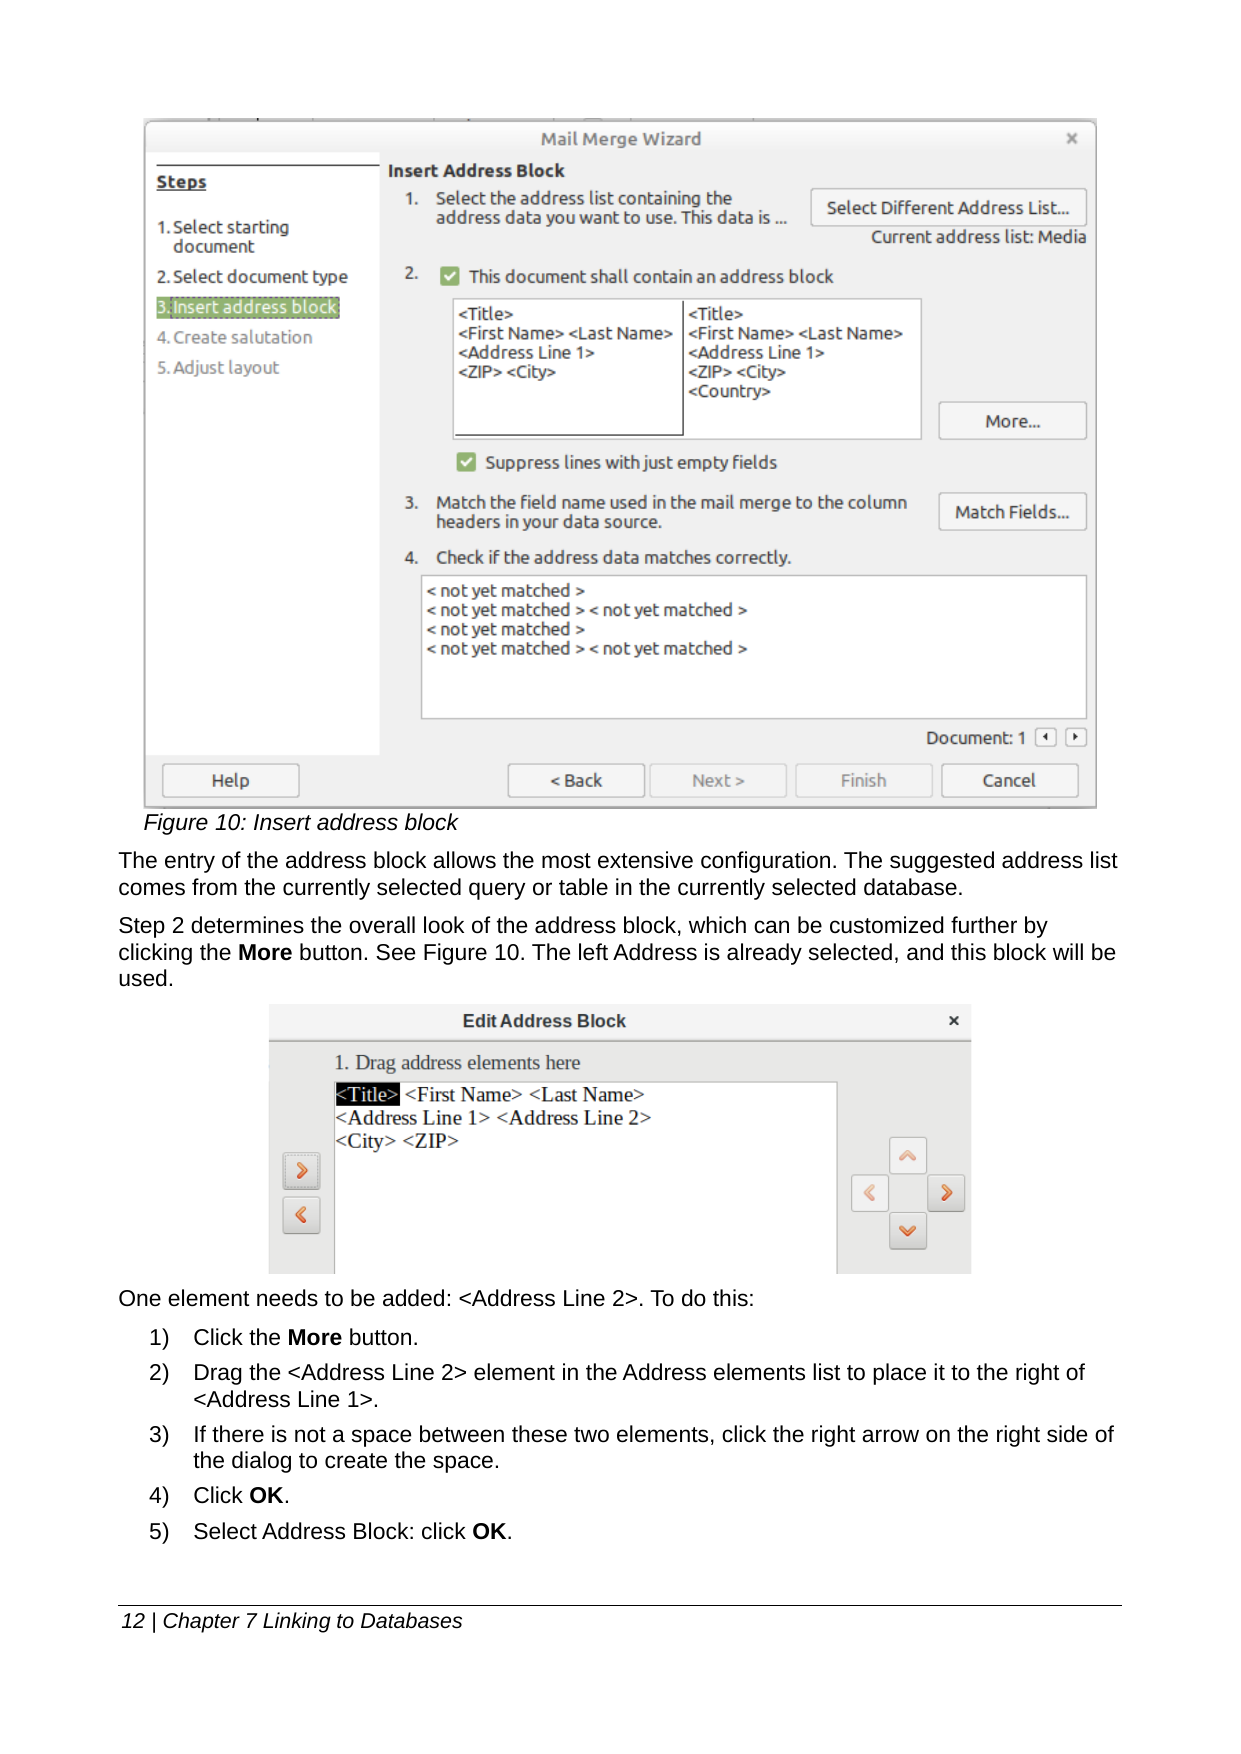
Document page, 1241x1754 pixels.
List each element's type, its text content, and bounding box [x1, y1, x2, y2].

list Drag the <Address Line 2> element in the Address elements list to place it to the right of <Address Line 1>. [169, 1359, 1122, 1412]
list One element needs to be added: <Address Line 2>. To do this: [118, 1285, 1122, 1312]
text Figure 10: Insert address block [143, 809, 1097, 835]
text The entry of the address block allows the most extensive configuration. The suggested address list comes from the currently selected query or table in the currently selected database. [118, 847, 1122, 900]
text Step 2 determines the overall look of the address block, which can be customized further by clicking the More button. See Figure 10. The left Address is already selected, and this block will be used. [118, 912, 1122, 992]
list If there is not a space between these two elements, click the right arrow on the right side of the dialog to create the space. [169, 1421, 1122, 1474]
list Click OK. [169, 1482, 1122, 1509]
list Select Address Block: click OK. [169, 1518, 1122, 1544]
picture [268, 1004, 972, 1274]
list Click the More button. [169, 1324, 1122, 1351]
picture [143, 118, 1097, 809]
